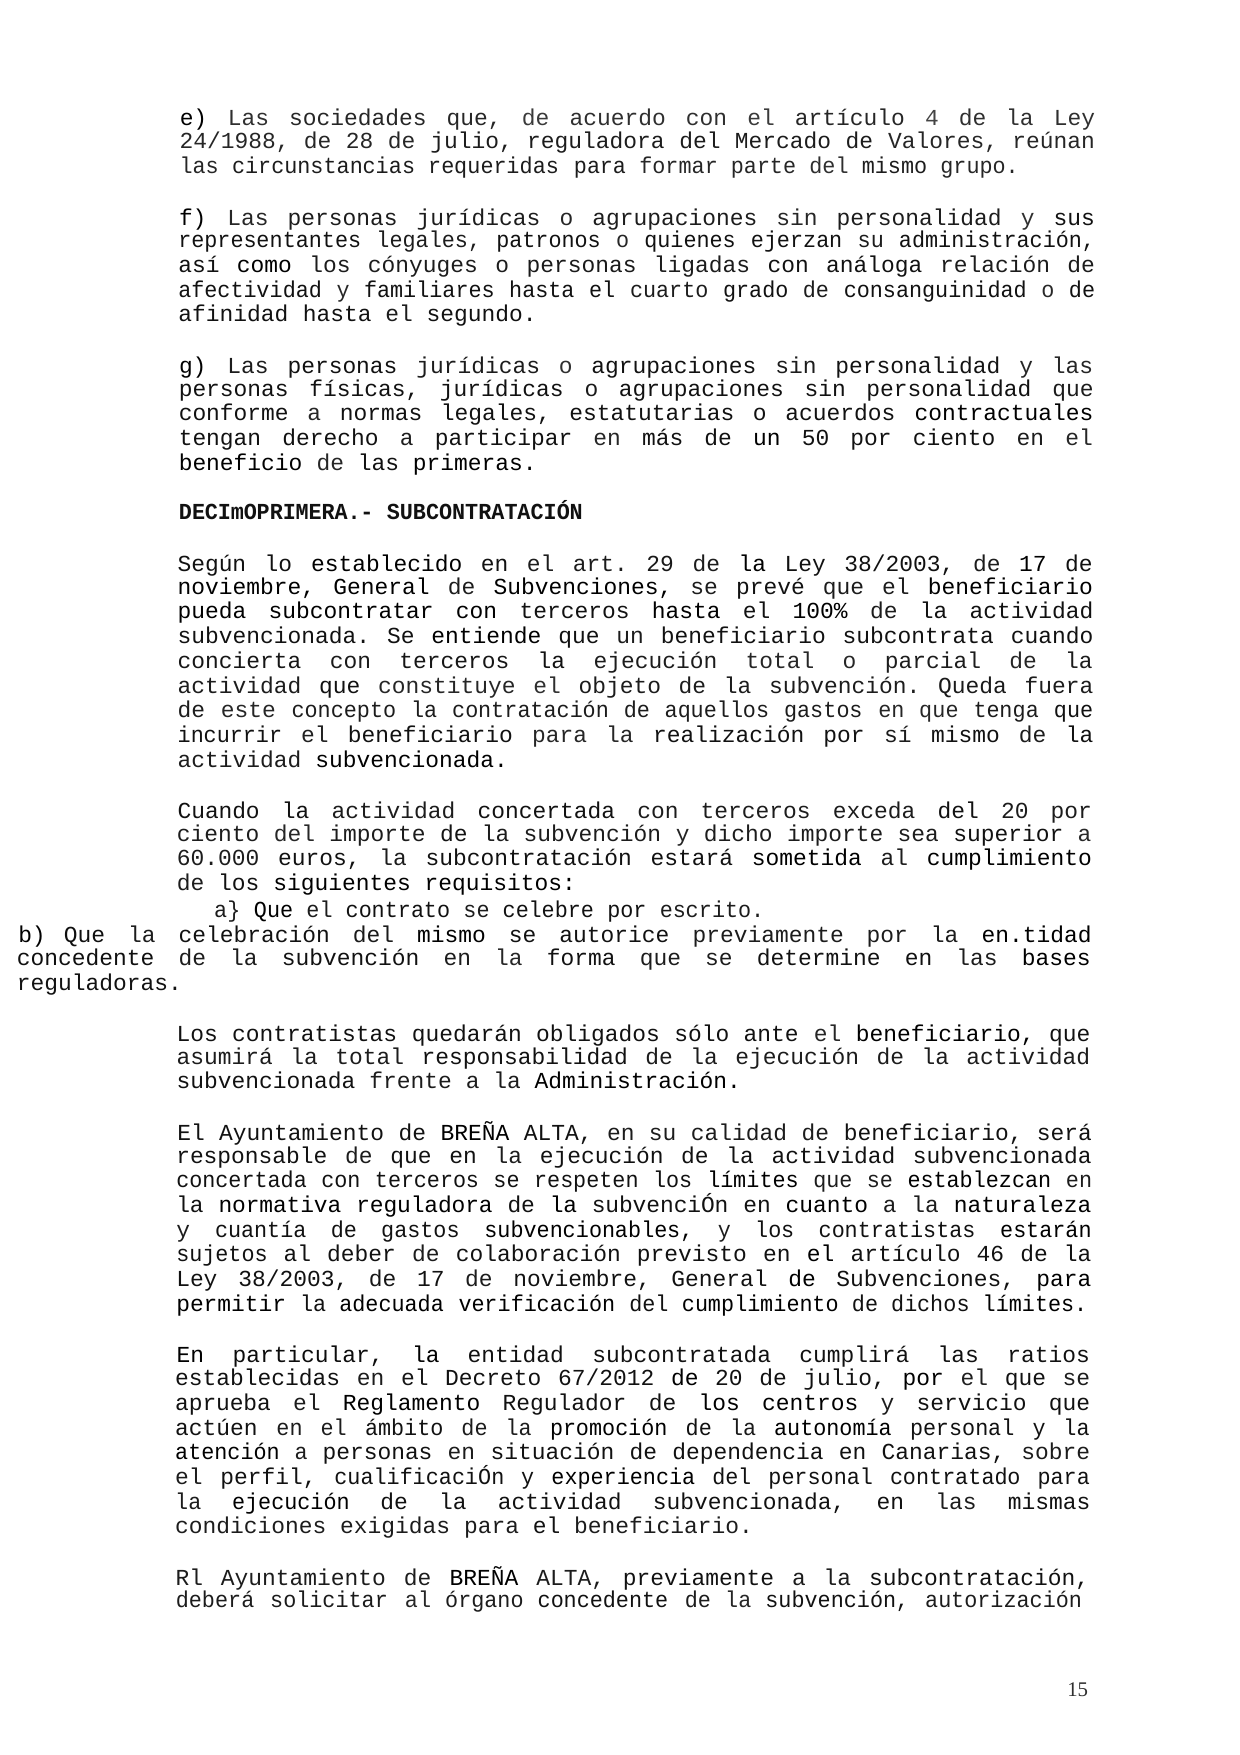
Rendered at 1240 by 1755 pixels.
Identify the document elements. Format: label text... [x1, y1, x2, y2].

text Cuando la actividad concertada con terceros exceda del 20 por ciento del importe de la subvención y dicho importe sea superior a 60.000 euros, la subcontratación estará sometida al cumplimiento de los siguientes requisitos: [177, 799, 1092, 897]
text Los contratistas quedarán obligados sólo ante el beneficiario, que asumirá la total responsabilidad de la ejecución de la actividad subvencionada frente a la Administración. [176, 1022, 1090, 1096]
text a} Que el contrato se celebre por escrito. [214, 897, 1223, 922]
text Según lo establecido en el art. 29 de la Ley 38/2003, de 17 de noviembre, General de Subvenciones, se prevé que el beneficiario pueda subcontratar con terceros hasta el 100% de la actividad subvencionada. Se entiende que un beneficiario subcontrata cuando concierta con terceros la ejecución total o parcial de la actividad que constituye el objeto de la subvención. Queda fuera de este concepto la contratación de aquellos gastos en que tenga que incurrir el beneficiario para la realización por sí mismo de la actividad subvencionada. [177, 552, 1093, 774]
text En particular, la entidad subcontratada cumplirá las ratios establecidas en el Decreto 67/2012 de 20 de julio, por el que se aprueba el Reglamento Regulador de los centros y servicio que actúen en el ámbito de la promoción de la autonomía personal y la atención a personas en situación de dependencia en Canarias, sobre el perfil, cualificaciÓn y experiencia del personal contratado para la ejecución de la actividad subvencionada, en las mismas condiciones exigidas para el beneficiario. [175, 1343, 1090, 1541]
list Las personas jurídicas o agrupaciones sin personalidad y las personas físicas, jurídicas o agrupaciones sin personalidad que conforme a normas legales, estatutarias o acuerdos contractuales tengan derecho a participar en más de un 50 por ciento en el beneficio de las primeras. [178, 354, 1093, 477]
subtitle DECImOPRIMERA.- SUBCONTRATACIÓN [179, 501, 1223, 527]
list Las personas jurídicas o agrupaciones sin personalidad y sus representantes legales, patronos o quienes ejerzan su administración, así como los cónyuges o personas ligadas con análoga relación de afectividad y familiares hasta el cuarto grado de consanguinidad o de afinidad hasta el segundo. [178, 205, 1095, 329]
text El Ayuntamiento de BREÑA ALTA, en su calidad de beneficiario, será responsable de que en la ejecución de la actividad subvencionada concertada con terceros se respeten los límites que se establezcan en la normativa reguladora de la subvenciÓn en cuanto a la naturaleza y cuantía de gastos subvencionables, y los contratistas estarán sujetos al deber de colaboración previsto en el artículo 46 de la Ley 38/2003, de 17 de noviembre, General de Subvenciones, para permitir la adecuada verificación del cumplimiento de dichos límites. [176, 1121, 1092, 1318]
text 15 [17, 1677, 1088, 1701]
text Rl Ayuntamiento de BREÑA ALTA, previamente a la subcontratación, deberá solicitar al órgano concedente de la subvención, autorización [175, 1566, 1089, 1614]
list Las sociedades que, de acuerdo con el artículo 4 de la Ley 24/1988, de 28 de julio, reguladora del Mercado de Valores, reúnan las circunstancias requeridas para formar parte del mismo grupo. [179, 106, 1095, 180]
list Que la celebración del mismo se autorice previamente por la en.tidad concedente de la subvención en la forma que se determine en las bases reguladoras. [17, 922, 1091, 997]
